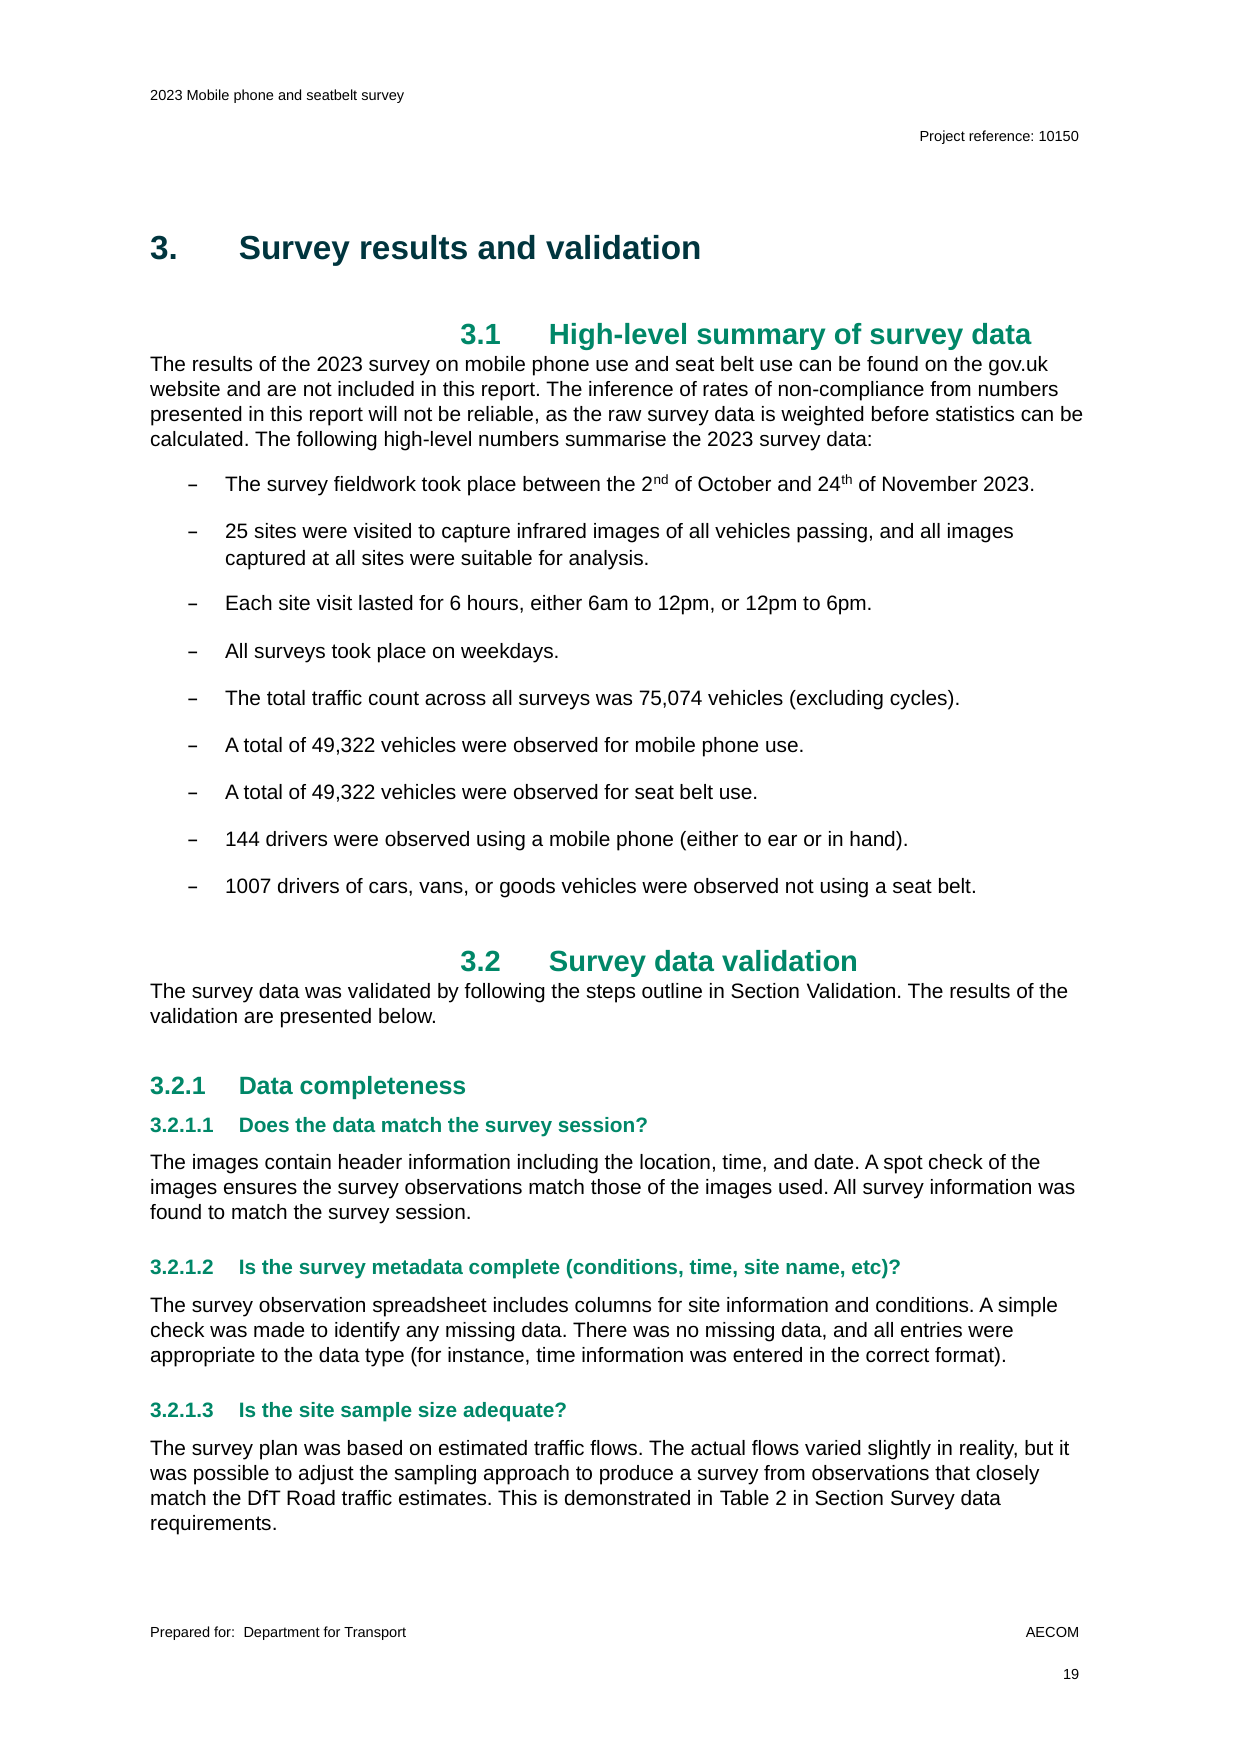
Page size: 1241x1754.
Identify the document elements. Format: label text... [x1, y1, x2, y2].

subtitle Data completeness [150, 1071, 1090, 1100]
list The total traffic count across all surveys was 75,074 vehicles (excluding cycles). [187, 683, 1090, 711]
list 25 sites were visited to capture infrared images of all vehicles passing, and all images captured at all sites were suitable for analysis. [187, 516, 1090, 570]
list The survey fieldwork took place between the 2nd of October and 24th of November 2023. [187, 469, 1090, 498]
text The survey data was validated by following the steps outline in Section 2.4.4. The results of the validation are presented below. [150, 977, 1090, 1027]
list All surveys took place on weekdays. [187, 636, 1090, 664]
list A total of 49,322 vehicles were observed for seat belt use. [187, 777, 1090, 806]
list Each site visit lasted for 6 hours, either 6am to 12pm, or 12pm to 6pm. [187, 588, 1090, 617]
text The images contain header information including the location, time, and date. A spot check of the images ensures the survey observations match those of the images used. All survey information was found to match the survey session. [150, 1149, 1090, 1224]
text The survey observation spreadsheet includes columns for site information and conditions. A simple check was made to identify any missing data. There was no missing data, and all entries were appropriate to the data type (for instance, time information was entered in the correct format). [150, 1292, 1090, 1367]
list 144 drivers were observed using a mobile phone (either to ear or in hand). [187, 824, 1090, 853]
list 1007 drivers of cars, vans, or goods vehicles were observed not using a seat belt. [187, 872, 1090, 900]
text The results of the 2023 survey on mobile phone use and seat belt use can be found on the gov.uk website and are not included in this report. The inference of rates of non-compliance from numbers presented in this report will not be reliable, as the raw survey data is weighted before statistics can be calculated. The following high-level numbers summarise the 2023 survey data: [150, 350, 1090, 450]
subtitle Does the data match the survey session? [150, 1112, 1090, 1136]
text The survey plan was based on estimated traffic flows. The actual flows varied slightly in reality, but it was possible to adjust the sampling approach to produce a survey from observations that closely match the DfT Road traffic estimates. This is demonstrated in Table 2 in Section 2.2. [150, 1434, 1090, 1534]
subtitle High-level summary of survey data [460, 317, 1090, 350]
list A total of 49,322 vehicles were observed for mobile phone use. [187, 730, 1090, 758]
subtitle Survey data validation [460, 944, 1090, 977]
subtitle Is the survey metadata complete (conditions, time, site name, etc)? [150, 1255, 1090, 1279]
subtitle Survey results and validation [150, 228, 1090, 267]
subtitle Is the site sample size adequate? [150, 1398, 1090, 1422]
